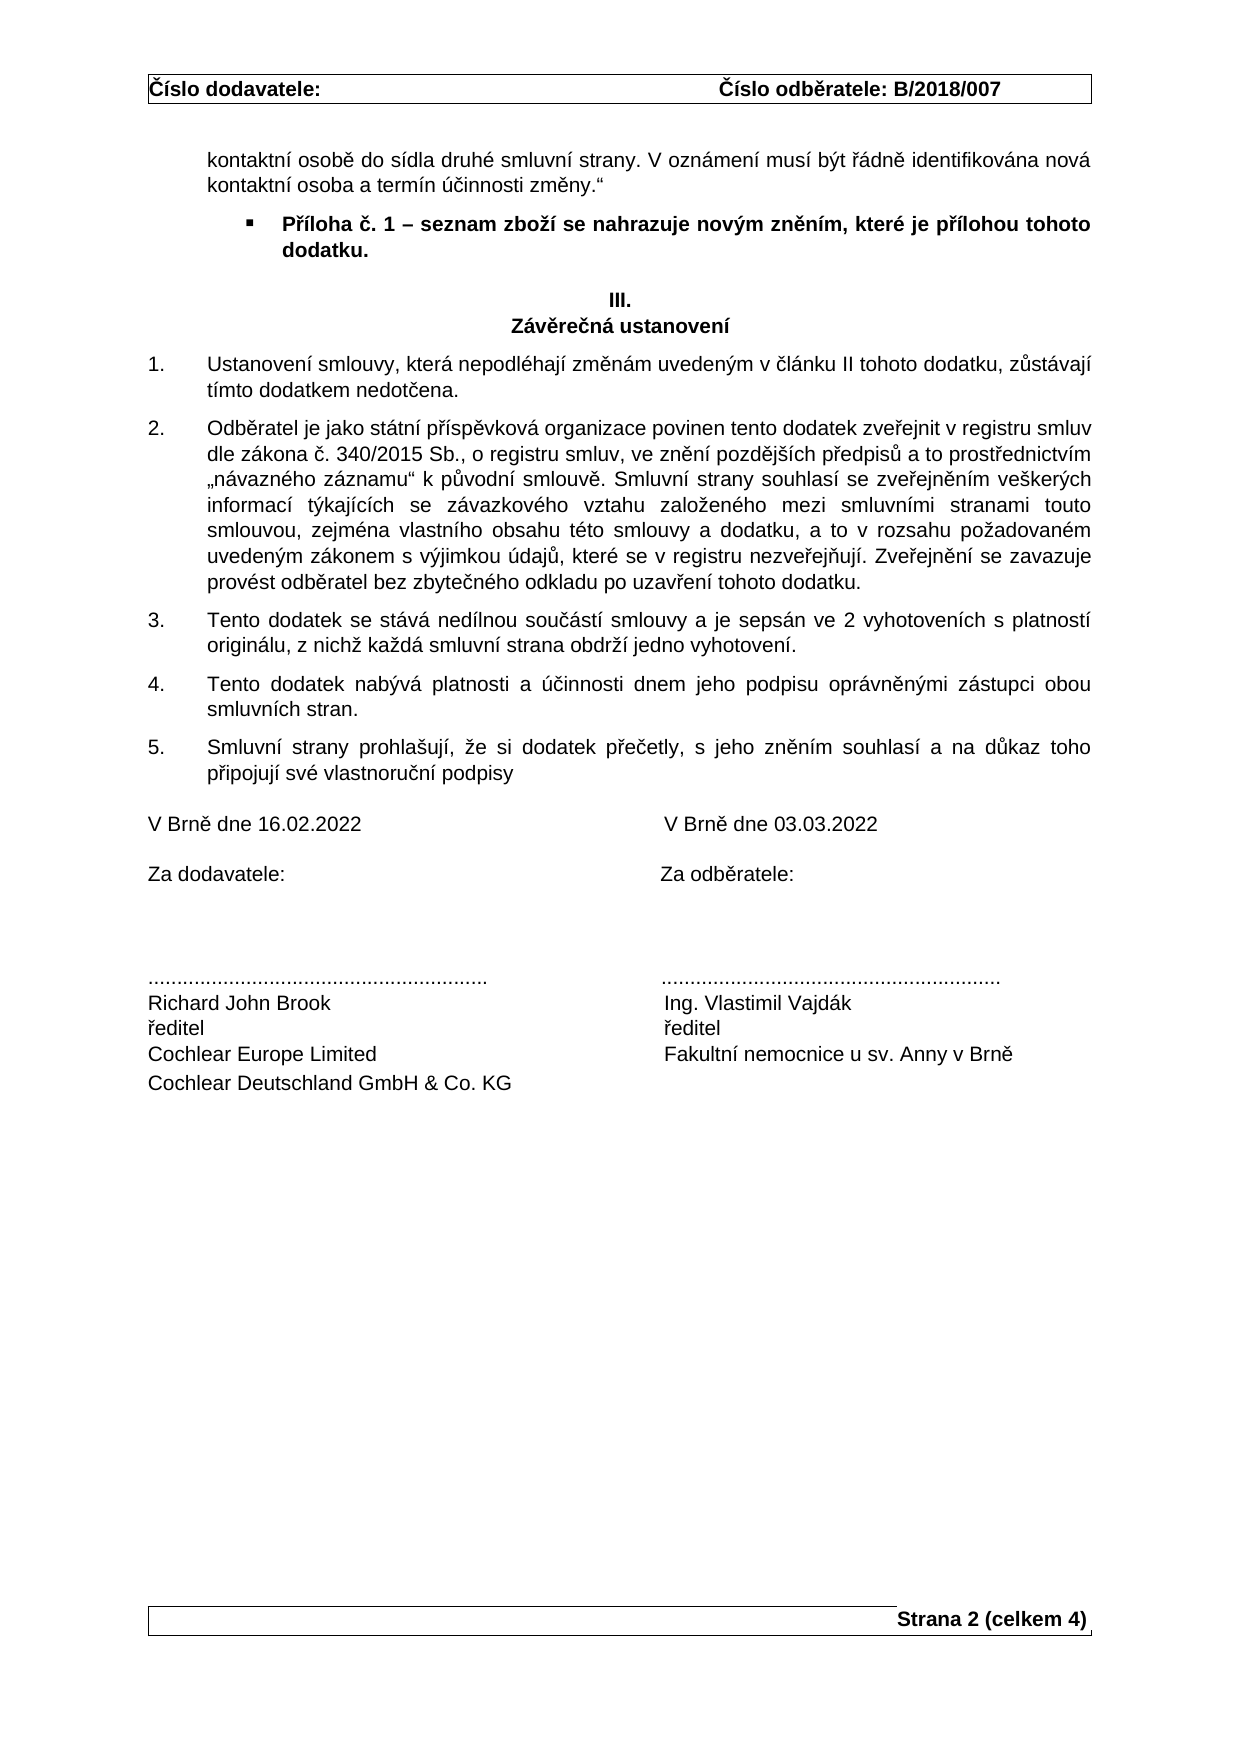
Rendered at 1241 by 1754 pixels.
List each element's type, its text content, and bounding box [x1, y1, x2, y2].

text III. [148, 288, 1092, 312]
text 1. Ustanovení smlouvy, která nepodléhají změnám uvedeným v článku II tohoto dodatku, zůstávají tímto dodatkem nedotčena. [148, 352, 1092, 402]
text Richard John Brook Ing. Vlastimil Vajdák [148, 990, 1092, 1014]
text 2. Odběratel je jako státní příspěvková organizace povinen tento dodatek zveřejnit v registru smluv dle zákona č. 340/2015 Sb., o registru smluv, ve znění pozdějších předpisů a to prostřednictvím „návazného záznamu“ k původní smlouvě. Smluvní strany souhlasí se zveřejněním veškerých informací týkajících se závazkového vztahu založeného mezi smluvními stranami touto smlouvou, zejména vlastního obsahu této smlouvy a dodatku, a to v rozsahu požadovaném uvedeným zákonem s výjimkou údajů, které se v registru nezveřejňují. Zveřejnění se zavazuje provést odběratel bez zbytečného odkladu po uzavření tohoto dodatku. [148, 416, 1092, 593]
text 5. Smluvní strany prohlašují, že si dodatek přečetly, s jeho zněním souhlasí a na důkaz toho připojují své vlastnoruční podpisy [148, 735, 1092, 785]
text 3. Tento dodatek se stává nedílnou součástí smlouvy a je sepsán ve 2 vyhotoveních s platností originálu, z nichž každá smluvní strana obdrží jedno vyhotovení. [148, 608, 1092, 657]
text 4. Tento dodatek nabývá platnosti a účinnosti dnem jeho podpisu oprávněnými zástupci obou smluvních stran. [148, 671, 1092, 721]
text V Brně dne 16.02.2022 V Brně dne 03.03.2022 [148, 811, 1092, 835]
text Závěrečná ustanovení [148, 314, 1092, 338]
text Cochlear Europe Limited Fakultní nemocnice u sv. Anny v Brně [148, 1042, 1092, 1066]
text kontaktní osobě do sídla druhé smluvní strany. V oznámení musí být řádně identifikována nová kontaktní osoba a termín účinnosti změny.“ [207, 148, 1092, 197]
text Za dodavatele: Za odběratele: [148, 862, 1092, 886]
text ředitel ředitel [148, 1016, 1092, 1040]
text ........................................................... ........................................................... [148, 965, 1092, 989]
list Příloha č. 1 – seznam zboží se nahrazuje novým zněním, které je přílohou tohoto dodatku. [244, 211, 1092, 262]
text Cochlear Deutschland GmbH & Co. KG [148, 1067, 1092, 1096]
